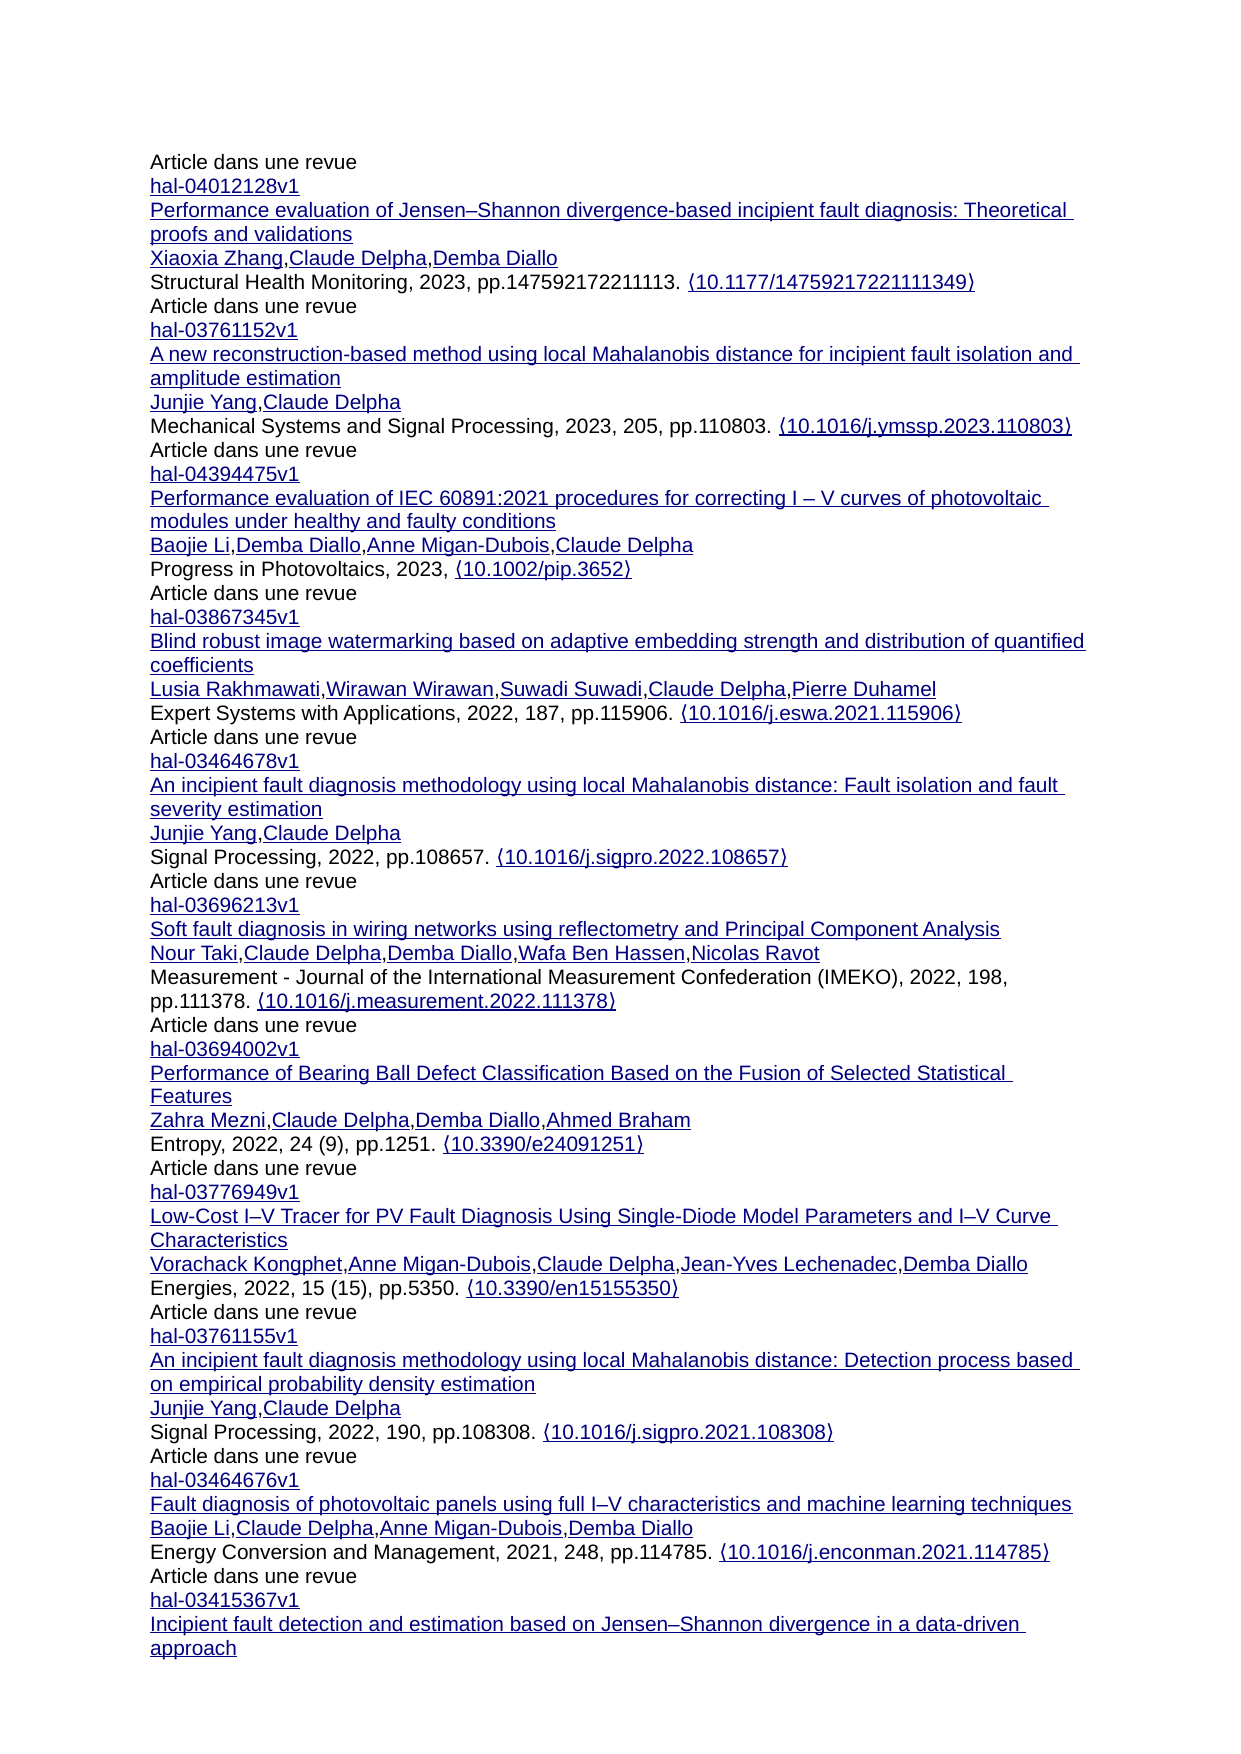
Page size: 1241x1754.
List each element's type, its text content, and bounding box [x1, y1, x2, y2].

table_cell Fault diagnosis of photovoltaic panels using full I–V characteristics and machine learning techniques Baojie Li,Claude Delpha,Anne Migan-Dubois,Demba Diallo Energy Conversion and Management, 2021, 248, pp.114785. ⟨10.1016/j.enconman.2021.114785⟩ Article dans une revue hal-03415367v1 [150, 1492, 1090, 1611]
table_cell Performance evaluation of IEC 60891:2021 procedures for correcting I – V curves of photovoltaic modules under healthy and faulty conditions Baojie Li,Demba Diallo,Anne Migan-Dubois,Claude Delpha Progress in Photovoltaics, 2023, ⟨10.1002/pip.3652⟩ Article dans une revue hal-03867345v1 [150, 485, 1090, 629]
table_cell An incipient fault diagnosis methodology using local Mahalanobis distance: Detection process based on empirical probability density estimation Junjie Yang,Claude Delpha Signal Processing, 2022, 190, pp.108308. ⟨10.1016/j.sigpro.2021.108308⟩ Article dans une revue hal-03464676v1 [150, 1348, 1090, 1492]
table_cell Blind robust image watermarking based on adaptive embedding strength and distribution of quantified coefficients Lusia Rakhmawati,Wirawan Wirawan,Suwadi Suwadi,Claude Delpha,Pierre Duhamel Expert Systems with Applications, 2022, 187, pp.115906. ⟨10.1016/j.eswa.2021.115906⟩ Article dans une revue hal-03464678v1 [150, 629, 1090, 773]
table_cell Incipient fault detection and estimation based on Jensen–Shannon divergence in a data-driven approach [150, 1611, 1090, 1659]
table_cell Low-Cost I–V Tracer for PV Fault Diagnosis Using Single-Diode Model Parameters and I–V Curve Characteristics Vorachack Kongphet,Anne Migan-Dubois,Claude Delpha,Jean-Yves Lechenadec,Demba Diallo Energies, 2022, 15 (15), pp.5350. ⟨10.3390/en15155350⟩ Article dans une revue hal-03761155v1 [150, 1204, 1090, 1348]
table_cell Performance evaluation of Jensen–Shannon divergence-based incipient fault diagnosis: Theoretical proofs and validations Xiaoxia Zhang,Claude Delpha,Demba Diallo Structural Health Monitoring, 2023, pp.147592172211113. ⟨10.1177/14759217221111349⟩ Article dans une revue hal-03761152v1 [150, 198, 1090, 342]
table_cell A new reconstruction-based method using local Mahalanobis distance for incipient fault isolation and amplitude estimation Junjie Yang,Claude Delpha Mechanical Systems and Signal Processing, 2023, 205, pp.110803. ⟨10.1016/j.ymssp.2023.110803⟩ Article dans une revue hal-04394475v1 [150, 342, 1090, 485]
table_cell Performance of Bearing Ball Defect Classification Based on the Fusion of Selected Statistical Features Zahra Mezni,Claude Delpha,Demba Diallo,Ahmed Braham Entropy, 2022, 24 (9), pp.1251. ⟨10.3390/e24091251⟩ Article dans une revue hal-03776949v1 [150, 1060, 1090, 1204]
table_cell An incipient fault diagnosis methodology using local Mahalanobis distance: Fault isolation and fault severity estimation Junjie Yang,Claude Delpha Signal Processing, 2022, pp.108657. ⟨10.1016/j.sigpro.2022.108657⟩ Article dans une revue hal-03696213v1 [150, 773, 1090, 917]
table_cell Article dans une revue hal-04012128v1 [150, 150, 1090, 198]
table_cell Soft fault diagnosis in wiring networks using reflectometry and Principal Component Analysis Nour Taki,Claude Delpha,Demba Diallo,Wafa Ben Hassen,Nicolas Ravot Measurement - Journal of the International Measurement Confederation (IMEKO), 2022, 198, pp.111378. ⟨10.1016/j.measurement.2022.111378⟩ Article dans une revue hal-03694002v1 [150, 917, 1090, 1060]
